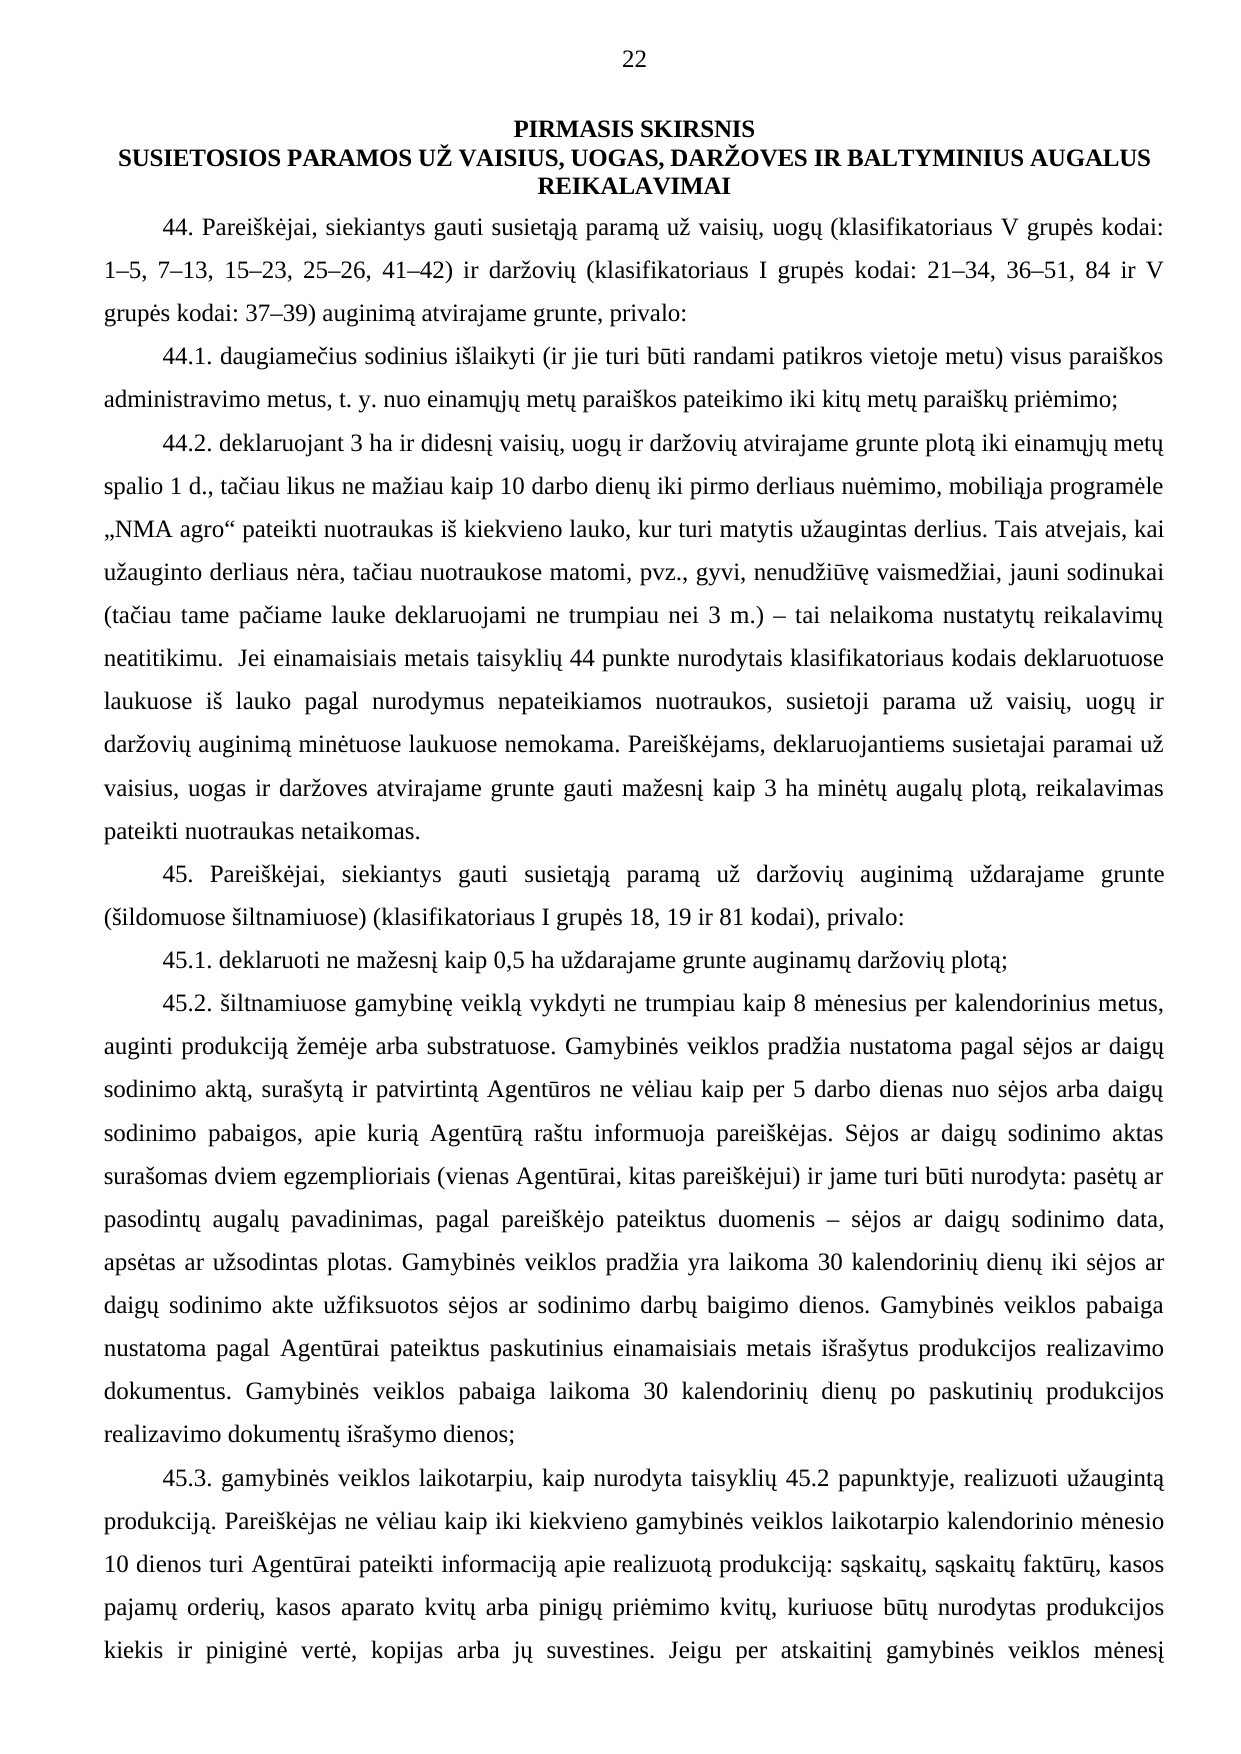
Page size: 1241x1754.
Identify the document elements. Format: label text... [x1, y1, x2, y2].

text 45.2. šiltnamiuose gamybinę veiklą vykdyti ne trumpiau kaip 8 mėnesius per kalendorinius metus, auginti produkciją žemėje arba substratuose. Gamybinės veiklos pradžia nustatoma pagal sėjos ar daigų sodinimo aktą, surašytą ir patvirtintą Agentūros ne vėliau kaip per 5 darbo dienas nuo sėjos arba daigų sodinimo pabaigos, apie kurią Agentūrą raštu informuoja pareiškėjas. Sėjos ar daigų sodinimo aktas surašomas dviem egzemplioriais (vienas Agentūrai, kitas pareiškėjui) ir jame turi būti nurodyta: pasėtų ar pasodintų augalų pavadinimas, pagal pareiškėjo pateiktus duomenis – sėjos ar daigų sodinimo data, apsėtas ar užsodintas plotas. Gamybinės veiklos pradžia yra laikoma 30 kalendorinių dienų iki sėjos ar daigų sodinimo akte užfiksuotos sėjos ar sodinimo darbų baigimo dienos. Gamybinės veiklos pabaiga nustatoma pagal Agentūrai pateiktus paskutinius einamaisiais metais išrašytus produkcijos realizavimo dokumentus. Gamybinės veiklos pabaiga laikoma 30 kalendorinių dienų po paskutinių produkcijos realizavimo dokumentų išrašymo dienos; [103, 988, 1165, 1448]
text PIRMASIS SKIRSNIS [103, 114, 1165, 143]
text 44.2. deklaruojant 3 ha ir didesnį vaisių, uogų ir daržovių atvirajame grunte plotą iki einamųjų metų spalio 1 d., tačiau likus ne mažiau kaip 10 darbo dienų iki pirmo derliaus nuėmimo, mobiliąja programėle „NMA agro“ pateikti nuotraukas iš kiekvieno lauko, kur turi matytis užaugintas derlius. Tais atvejais, kai užauginto derliaus nėra, tačiau nuotraukose matomi, pvz., gyvi, nenudžiūvę vaismedžiai, jauni sodinukai (tačiau tame pačiame lauke deklaruojami ne trumpiau nei 3 m.) – tai nelaikoma nustatytų reikalavimų neatitikimu. Jei einamaisiais metais taisyklių 44 punkte nurodytais klasifikatoriaus kodais deklaruotuose laukuose iš lauko pagal nurodymus nepateikiamos nuotraukos, susietoji parama už vaisių, uogų ir daržovių auginimą minėtuose laukuose nemokama. Pareiškėjams, deklaruojantiems susietajai paramai už vaisius, uogas ir daržoves atvirajame grunte gauti mažesnį kaip 3 ha minėtų augalų plotą, reikalavimas pateikti nuotraukas netaikomas. [103, 428, 1165, 844]
text 44. Pareiškėjai, siekiantys gauti susietąją paramą už vaisių, uogų (klasifikatoriaus V grupės kodai: 1–5, 7–13, 15–23, 25–26, 41–42) ir daržovių (klasifikatoriaus I grupės kodai: 21–34, 36–51, 84 ir V grupės kodai: 37–39) auginimą atvirajame grunte, privalo: [103, 212, 1165, 327]
text 45.3. gamybinės veiklos laikotarpiu, kaip nurodyta taisyklių 45.2 papunktyje, realizuoti užaugintą produkciją. Pareiškėjas ne vėliau kaip iki kiekvieno gamybinės veiklos laikotarpio kalendorinio mėnesio 10 dienos turi Agentūrai pateikti informaciją apie realizuotą produkciją: sąskaitų, sąskaitų faktūrų, kasos pajamų orderių, kasos aparato kvitų arba pinigų priėmimo kvitų, kuriuose būtų nurodytas produkcijos kiekis ir piniginė vertė, kopijas arba jų suvestines. Jeigu per atskaitinį gamybinės veiklos mėnesį [103, 1463, 1165, 1664]
text 45.1. deklaruoti ne mažesnį kaip 0,5 ha uždarajame grunte auginamų daržovių plotą; [103, 945, 1165, 974]
text SUSIETOSIOS PARAMOS UŽ VAISIUS, UOGAS, DARŽOVES IR BALTYMINIUS AUGALUS REIKALAVIMAI [103, 143, 1165, 200]
text 44.1. daugiamečius sodinius išlaikyti (ir jie turi būti randami patikros vietoje metu) visus paraiškos administravimo metus, t. y. nuo einamųjų metų paraiškos pateikimo iki kitų metų paraiškų priėmimo; [103, 341, 1165, 413]
text 45. Pareiškėjai, siekiantys gauti susietąją paramą už daržovių auginimą uždarajame grunte (šildomuose šiltnamiuose) (klasifikatoriaus I grupės 18, 19 ir 81 kodai), privalo: [103, 859, 1165, 931]
